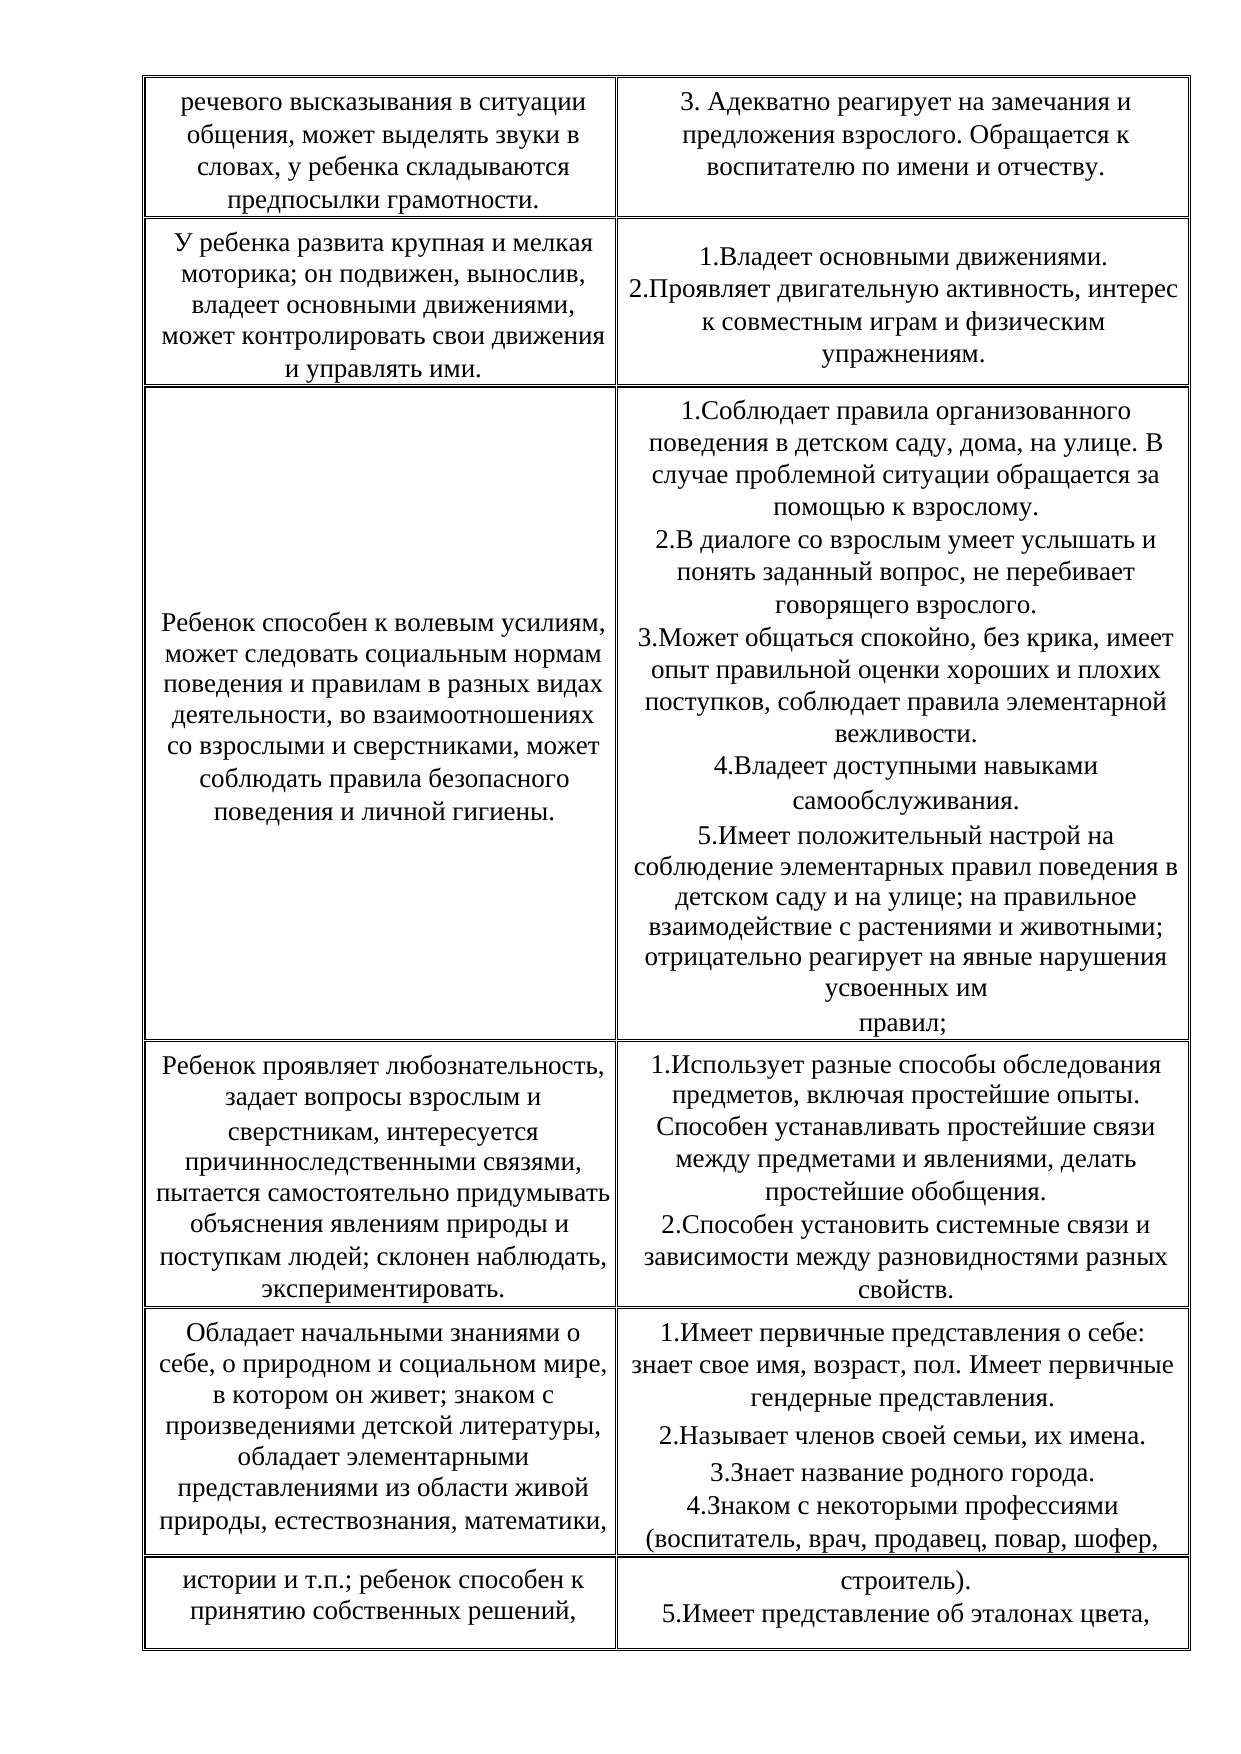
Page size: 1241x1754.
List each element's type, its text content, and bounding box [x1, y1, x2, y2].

table_cell Использует разные способы обследования предметов, включая простейшие опыты. Способен устанавливать простейшие связи между предметами и явлениями, делать простейшие обобщения. Способен установить системные связи и зависимости между разновидностями разных свойств. [618, 1042, 1188, 1306]
table_cell Ребенок проявляет любознательность, задает вопросы взрослым и сверстникам, интересуется причинноследственными связями, пытается самостоятельно придумывать объяснения явлениям природы и поступкам людей; склонен наблюдать, экспериментировать. [146, 1042, 615, 1306]
table_cell Имеет первичные представления о себе: знает свое имя, возраст, пол. Имеет первичные гендерные представления. Называет членов своей семьи, их имена. Знает название родного города. Знаком с некоторыми профессиями (воспитатель, врач, продавец, повар, шофер, [618, 1309, 1188, 1554]
table_cell Соблюдает правила организованного поведения в детском саду, дома, на улице. В случае проблемной ситуации обращается за помощью к взрослому. В диалоге со взрослым умеет услышать и понять заданный вопрос, не перебивает говорящего взрослого. Может общаться спокойно, без крика, имеет опыт правильной оценки хороших и плохих поступков, соблюдает правила элементарной вежливости. Владеет доступными навыками самообслуживания. Имеет положительный настрой на соблюдение элементарных правил поведения в детском саду и на улице; на правильное взаимодействие с растениями и животными; отрицательно реагирует на явные нарушения усвоенных им правил; [618, 388, 1188, 1039]
table_cell У ребенка развита крупная и мелкая моторика; он подвижен, вынослив, владеет основными движениями, может контролировать свои движения и управлять ими. [146, 219, 615, 384]
table_cell истории и т.п.; ребенок способен к принятию собственных решений, [146, 1558, 615, 1648]
table_header речевого высказывания в ситуации общения, может выделять звуки в словах, у ребенка складываются предпосылки грамотности. [146, 78, 615, 216]
table_cell Владеет основными движениями. Проявляет двигательную активность, интерес к совместным играм и физическим упражнениям. [618, 219, 1188, 384]
table_header 3. Адекватно реагирует на замечания и предложения взрослого. Обращается к воспитателю по имени и отчеству. [618, 78, 1188, 216]
table_cell строитель). Имеет представление об эталонах цвета, [618, 1558, 1188, 1648]
table_cell Ребенок способен к волевым усилиям, может следовать социальным нормам поведения и правилам в разных видах деятельности, во взаимоотношениях со взрослыми и сверстниками, может соблюдать правила безопасного поведения и личной гигиены. [146, 388, 615, 1039]
table_cell Обладает начальными знаниями о себе, о природном и социальном мире, в котором он живет; знаком с произведениями детской литературы, обладает элементарными представлениями из области живой природы, естествознания, математики, [146, 1309, 615, 1554]
